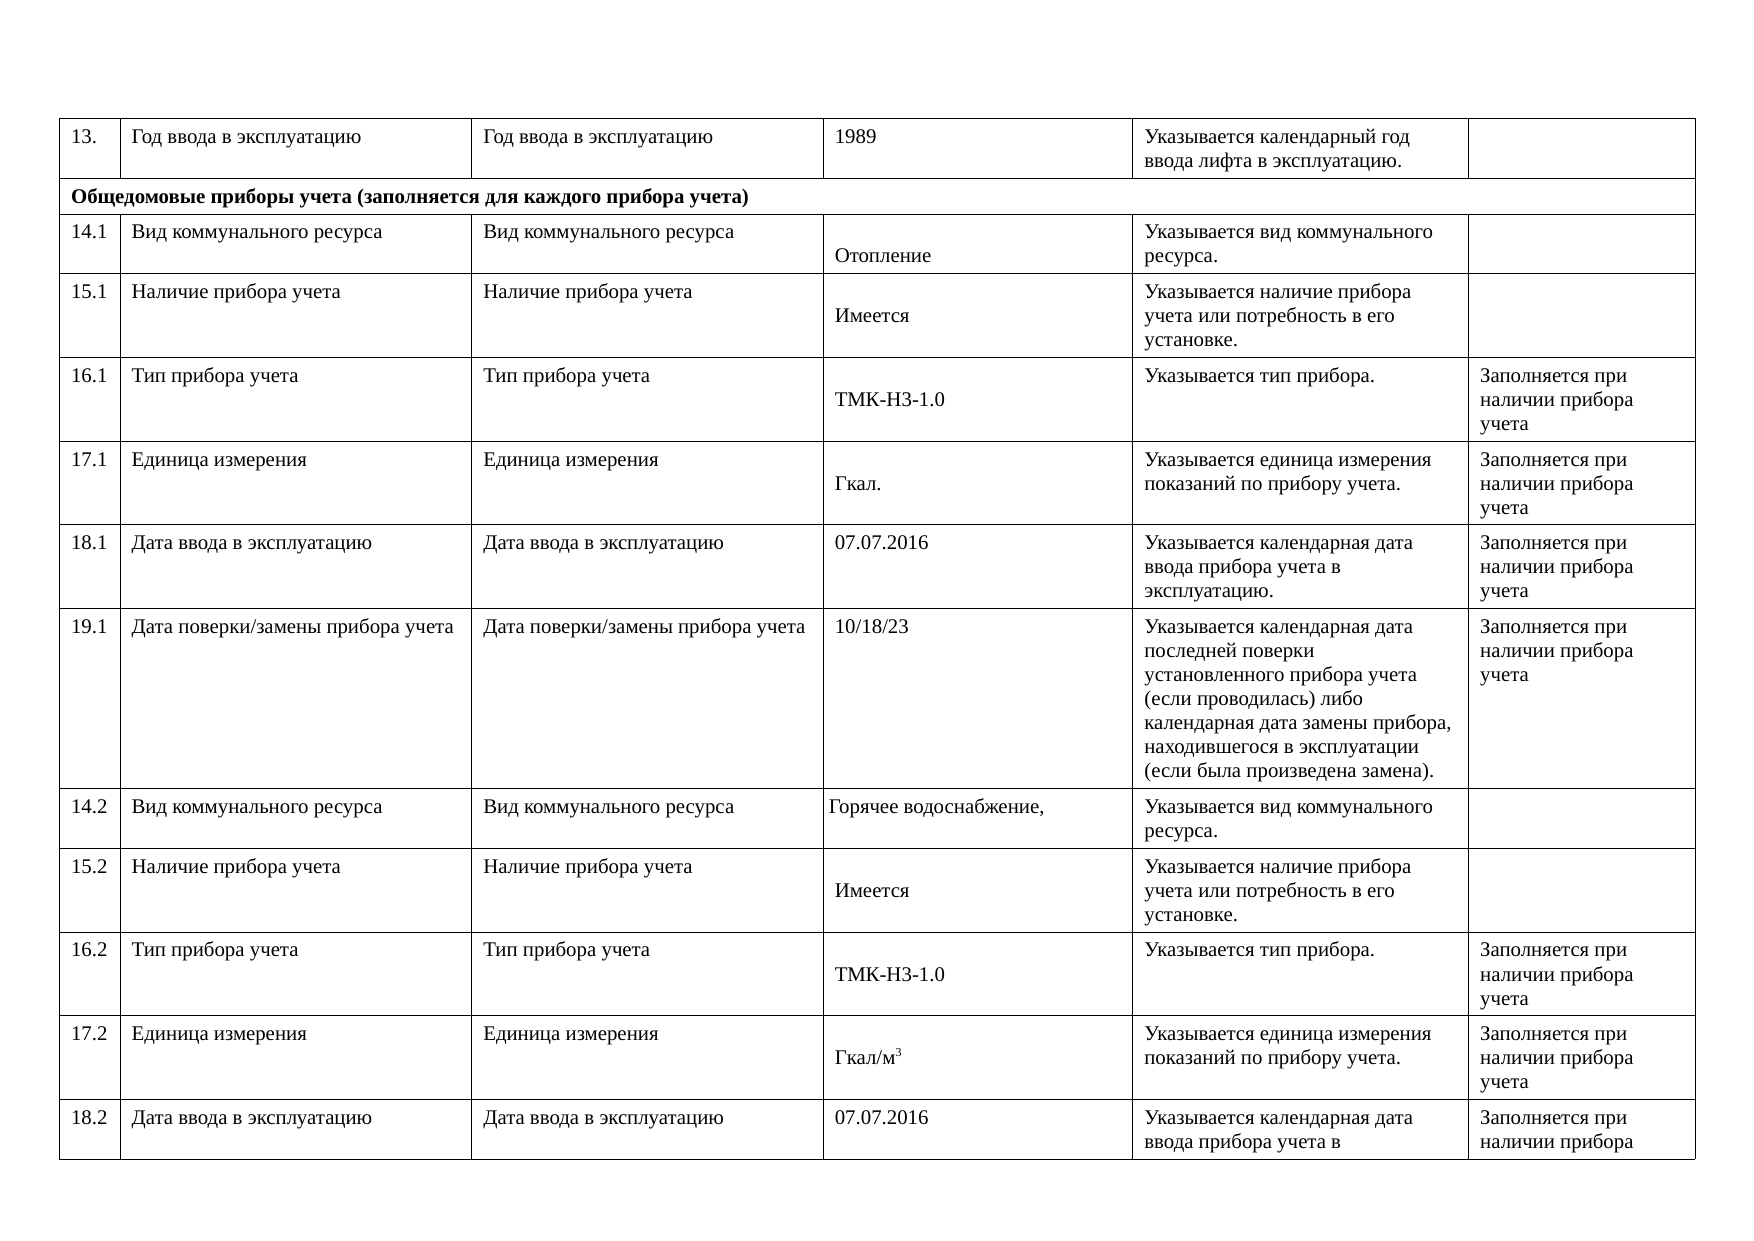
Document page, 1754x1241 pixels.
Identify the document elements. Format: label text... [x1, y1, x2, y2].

table_cell Имеется [824, 274, 1132, 357]
table_cell Отопление [824, 215, 1132, 273]
table_cell Год ввода в эксплуатацию [121, 119, 471, 178]
table_cell Дата ввода в эксплуатацию [472, 525, 823, 608]
table_cell Наличие прибора учета [472, 274, 823, 357]
table_cell Указывается единица измерения показаний по прибору учета. [1133, 442, 1468, 524]
table_cell 14.2 [60, 789, 120, 848]
table_cell Указывается календарная дата последней поверки установленного прибора учета (если проводилась) либо календарная дата замены прибора, находившегося в эксплуатации (если была произведена замена). [1133, 609, 1468, 788]
table_cell Наличие прибора учета [121, 849, 471, 932]
table_cell [1469, 789, 1695, 848]
table_cell [1469, 849, 1695, 932]
table_cell 15.2 [60, 849, 120, 932]
table_cell Указывается единица измерения показаний по прибору учета. [1133, 1016, 1468, 1099]
table_cell 1989 [824, 119, 1132, 178]
table_cell Имеется [824, 849, 1132, 932]
table_cell Дата ввода в эксплуатацию [472, 1100, 823, 1159]
table_cell ТМК-Н3-1.0 [824, 933, 1132, 1015]
table_cell Заполняется при наличии прибора учета [1469, 1016, 1695, 1099]
table_cell Заполняется при наличии прибора учета [1469, 358, 1695, 441]
table_cell Дата ввода в эксплуатацию [121, 525, 471, 608]
table_cell 16.2 [60, 933, 120, 1015]
table_cell Тип прибора учета [472, 933, 823, 1015]
table_cell 19.1 [60, 609, 120, 788]
table_cell 16.1 [60, 358, 120, 441]
table_cell Единица измерения [472, 442, 823, 524]
table_cell ТМК-Н3-1.0 [824, 358, 1132, 441]
table_cell Указывается вид коммунального ресурса. [1133, 215, 1468, 273]
table_cell Тип прибора учета [121, 358, 471, 441]
table_cell Заполняется при наличии прибора учета [1469, 933, 1695, 1015]
table_cell 17.1 [60, 442, 120, 524]
table_cell Гкал. [824, 442, 1132, 524]
table_cell Вид коммунального ресурса [121, 215, 471, 273]
table_cell Дата поверки/замены прибора учета [472, 609, 823, 788]
table_cell Общедомовые приборы учета (заполняется для каждого прибора учета) [60, 179, 1695, 213]
table_cell Дата поверки/замены прибора учета [121, 609, 471, 788]
table_cell Горячее водоснабжение, [824, 789, 1132, 848]
table_cell Вид коммунального ресурса [472, 789, 823, 848]
table_cell Наличие прибора учета [472, 849, 823, 932]
table_cell 15.1 [60, 274, 120, 357]
table_cell Указывается календарная дата ввода прибора учета в эксплуатацию. [1133, 525, 1468, 608]
table_cell Указывается тип прибора. [1133, 933, 1468, 1015]
table_cell Тип прибора учета [121, 933, 471, 1015]
table_cell Заполняется при наличии прибора учета [1469, 609, 1695, 788]
table_cell Единица измерения [121, 442, 471, 524]
table_cell Заполняется при наличии прибора учета [1469, 525, 1695, 608]
table_cell 13. [60, 119, 120, 178]
table_cell Наличие прибора учета [121, 274, 471, 357]
table_cell Указывается календарный год ввода лифта в эксплуатацию. [1133, 119, 1468, 178]
table_cell Год ввода в эксплуатацию [472, 119, 823, 178]
table_cell Указывается календарная дата ввода прибора учета в [1133, 1100, 1468, 1159]
table_cell Дата ввода в эксплуатацию [121, 1100, 471, 1159]
table_cell 07.07.2016 [824, 1100, 1132, 1159]
table_cell [1469, 119, 1695, 178]
table_cell Тип прибора учета [472, 358, 823, 441]
table_cell Указывается наличие прибора учета или потребность в его установке. [1133, 849, 1468, 932]
table_cell Указывается наличие прибора учета или потребность в его установке. [1133, 274, 1468, 357]
table_cell Указывается тип прибора. [1133, 358, 1468, 441]
table_cell 14.1 [60, 215, 120, 273]
table_cell Заполняется при наличии прибора [1469, 1100, 1695, 1159]
table_cell 18.10.23 [824, 609, 1132, 788]
table_cell [1469, 274, 1695, 357]
table_cell Заполняется при наличии прибора учета [1469, 442, 1695, 524]
table_cell 07.07.2016 [824, 525, 1132, 608]
table_cell 17.2 [60, 1016, 120, 1099]
table_cell [1469, 215, 1695, 273]
table_cell Гкал/м3 [824, 1016, 1132, 1099]
table_cell Указывается вид коммунального ресурса. [1133, 789, 1468, 848]
table_cell Единица измерения [121, 1016, 471, 1099]
table_cell Вид коммунального ресурса [121, 789, 471, 848]
table_cell Вид коммунального ресурса [472, 215, 823, 273]
table_cell Единица измерения [472, 1016, 823, 1099]
table_cell 18.2 [60, 1100, 120, 1159]
table_cell 18.1 [60, 525, 120, 608]
